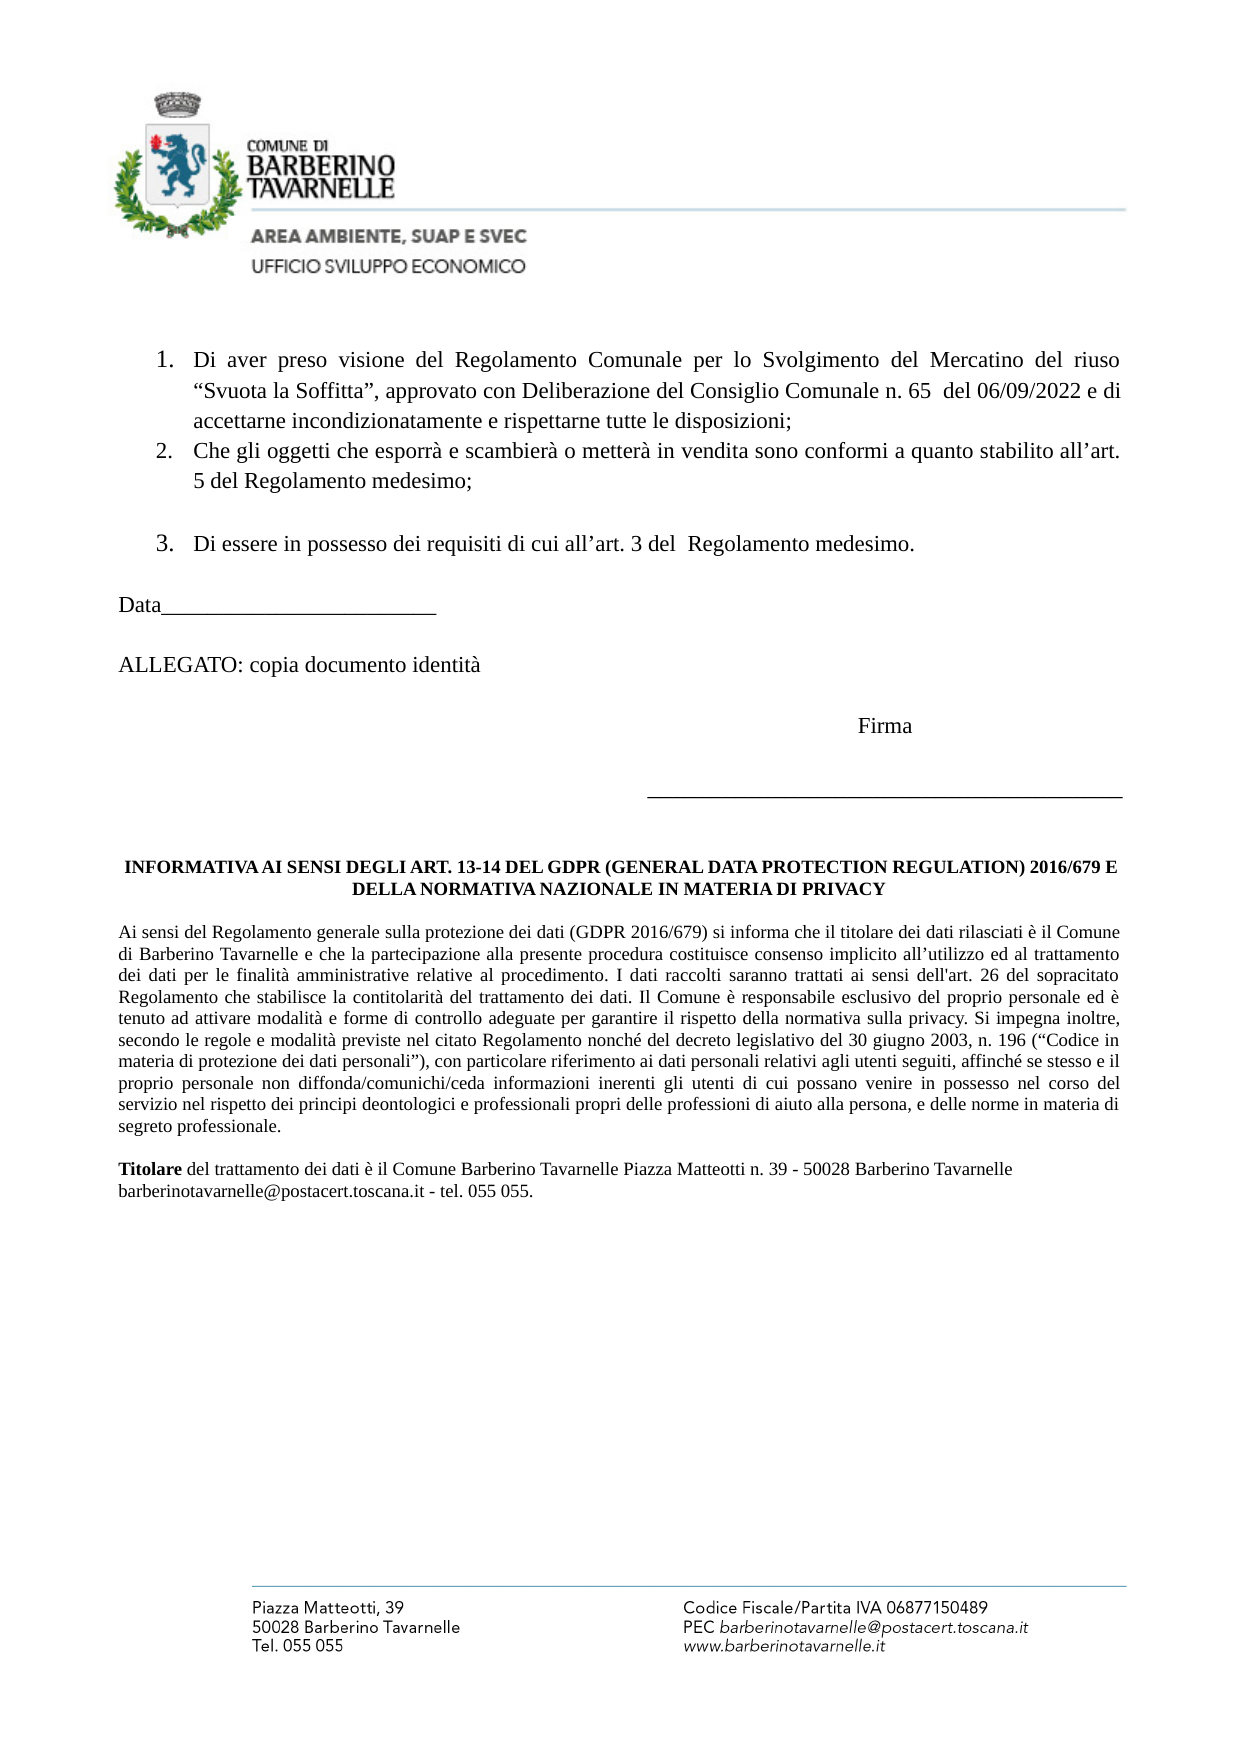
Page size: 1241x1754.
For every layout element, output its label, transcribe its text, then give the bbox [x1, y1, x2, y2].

text Data________________________ [118, 591, 1122, 617]
picture [0, 1561, 1241, 1754]
text ______________________________________ [118, 772, 1122, 801]
list Di aver preso visione del Regolamento Comunale per lo Svolgimento del Mercatino del riuso “Svuota la Soffitta”, approvato con Deliberazione del Consiglio Comunale n. 65 del 06/09/2022 e di accettarne incondizionatamente e rispettarne tutte le disposizioni; [156, 341, 1122, 433]
picture [0, 0, 1241, 341]
list Che gli oggetti che esporrà e scambierà o metterà in vendita sono conformi a quanto stabilito all’art. 5 del Regolamento medesimo; [156, 437, 1122, 494]
text Ai sensi del Regolamento generale sulla protezione dei dati (GDPR 2016/679) si informa che il titolare dei dati rilasciati è il Comune di Barberino Tavarnelle e che la partecipazione alla presente procedura costituisce consenso implicito all’utilizzo ed al trattamento dei dati per le finalità amministrative relative al procedimento. I dati raccolti saranno trattati ai sensi dell'art. 26 del sopracitato Regolamento che stabilisce la contitolarità del trattamento dei dati. Il Comune è responsabile esclusivo del proprio personale ed è tenuto ad attivare modalità e forme di controllo adeguate per garantire il rispetto della normativa sulla privacy. Si impegna inoltre, secondo le regole e modalità previste nel citato Regolamento nonché del decreto legislativo del 30 giugno 2003, n. 196 (“Codice in materia di protezione dei dati personali”), con particolare riferimento ai dati personali relativi agli utenti seguiti, affinché se stesso e il proprio personale non diffonda/comunichi/ceda informazioni inerenti gli utenti di cui possano venire in possesso nel corso del servizio nel rispetto dei principi deontologici e professionali propri delle professioni di aiuto alla persona, e delle norme in materia di segreto professionale. [118, 921, 1122, 1136]
text Titolare del trattamento dei dati è il Comune Barberino Tavarnelle Piazza Matteotti n. 39 - 50028 Barberino Tavarnelle barberinotavarnelle@postacert.toscana.it - tel. 055 055. [118, 1158, 1122, 1201]
text Firma [118, 712, 1122, 738]
text INFORMATIVA AI SENSI DEGLI ART. 13-14 DEL GDPR (GENERAL DATA PROTECTION REGULATION) 2016/679 E DELLA NORMATIVA NAZIONALE IN MATERIA DI PRIVACY [118, 856, 1124, 899]
text ALLEGATO: copia documento identità [118, 651, 1122, 678]
list Di essere in possesso dei requisiti di cui all’art. 3 del Regolamento medesimo. [156, 528, 1122, 557]
